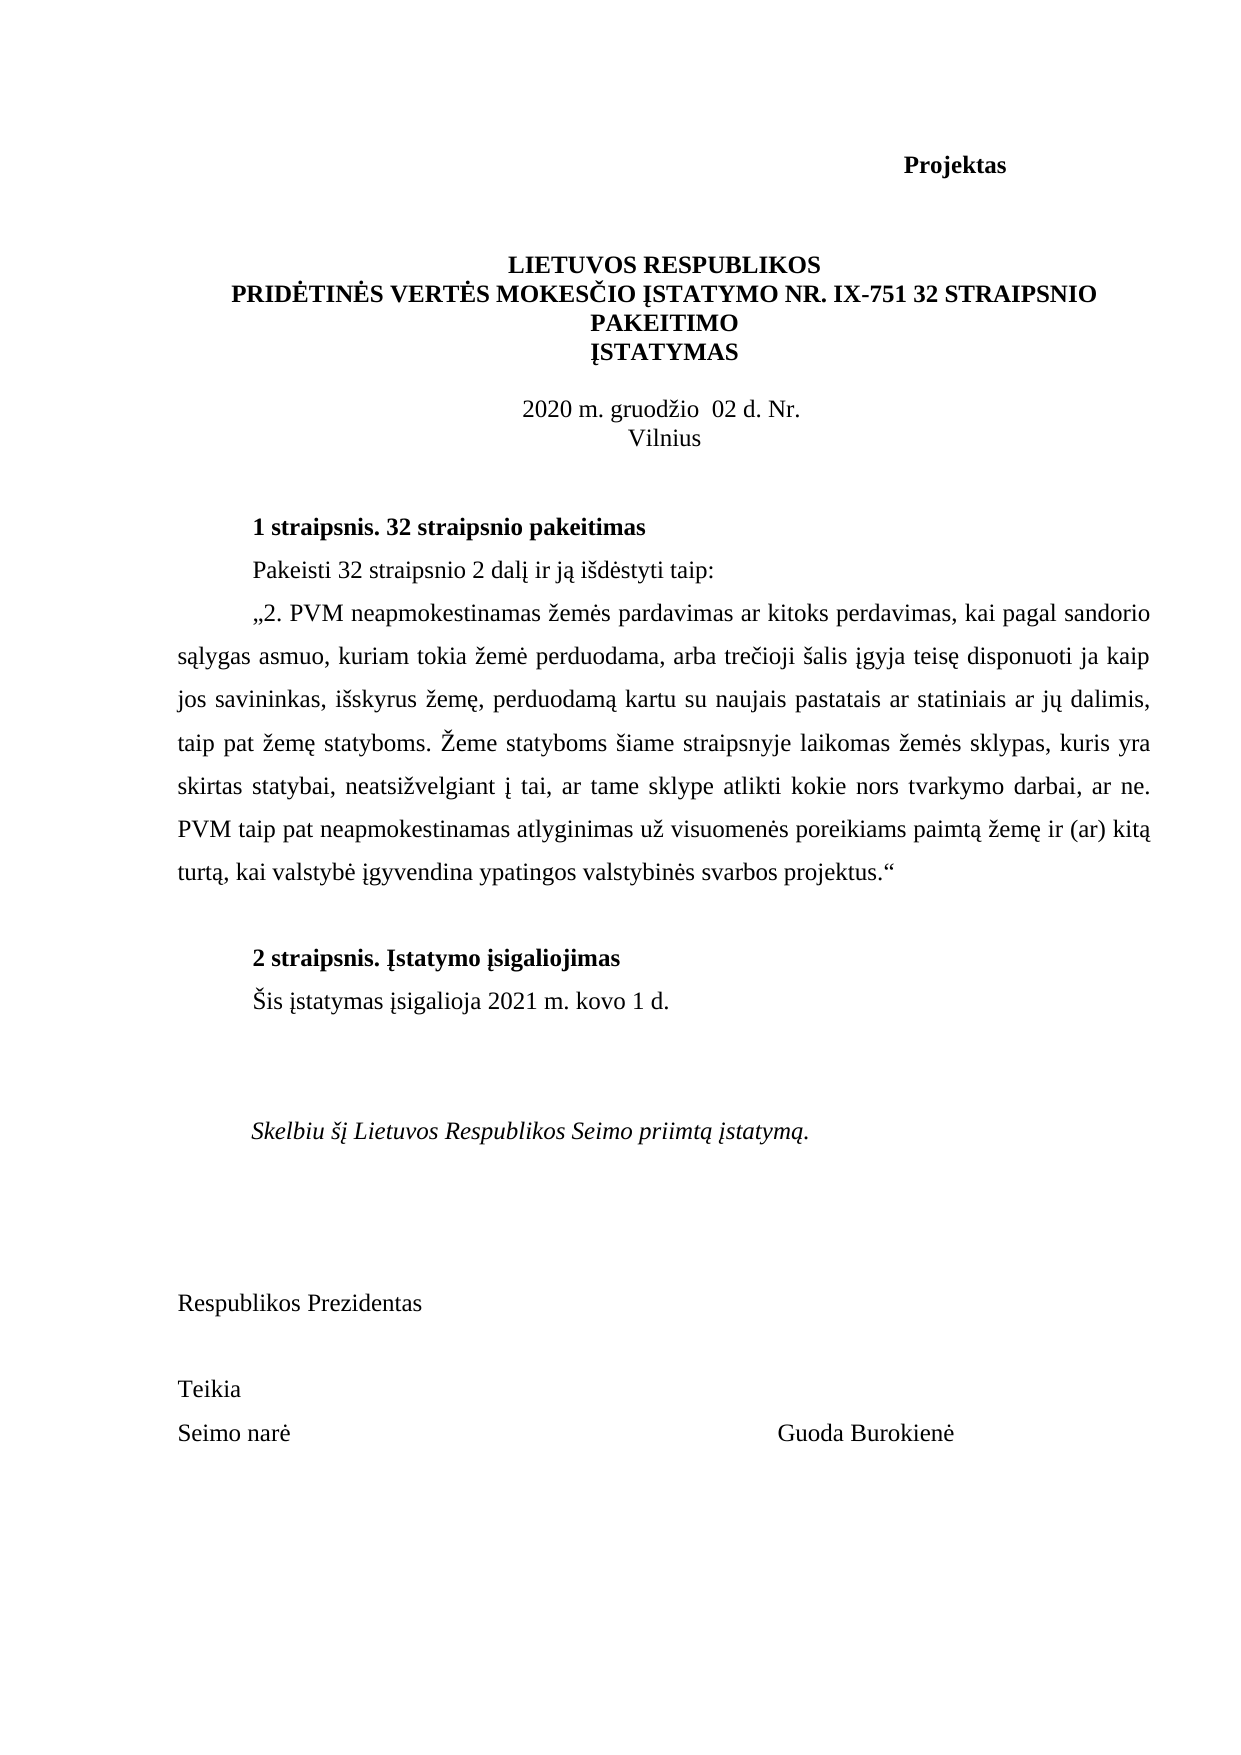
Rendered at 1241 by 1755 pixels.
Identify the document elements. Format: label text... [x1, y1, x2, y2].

text 2020 m. gruodžio 02 d. Nr. [177, 394, 1152, 423]
text Vilnius [177, 423, 1152, 452]
text LIETUVOS RESPUBLIKOS [177, 250, 1152, 279]
text Šis įstatymas įsigalioja 2021 m. kovo 1 d. [177, 986, 1152, 1015]
text „2. PVM neapmokestinamas žemės pardavimas ar kitoks perdavimas, kai pagal sandorio sąlygas asmuo, kuriam tokia žemė perduodama, arba trečioji šalis įgyja teisę disponuoti ja kaip jos savininkas, išskyrus žemę, perduodamą kartu su naujais pastatais ar statiniais ar jų dalimis, taip pat žemę statyboms. Žeme statyboms šiame straipsnyje laikomas žemės sklypas, kuris yra skirtas statybai, neatsižvelgiant į tai, ar tame sklype atlikti kokie nors tvarkymo darbai, ar ne. PVM taip pat neapmokestinamas atlyginimas už visuomenės poreikiams paimtą žemę ir (ar) kitą turtą, kai valstybė įgyvendina ypatingos valstybinės svarbos projektus.“ [177, 598, 1152, 886]
text Skelbiu šį Lietuvos Respublikos Seimo priimtą įstatymą. [177, 1116, 1152, 1144]
text ĮSTATYMAS [177, 337, 1152, 365]
text 2 straipsnis. Įstatymo įsigaliojimas [177, 943, 1152, 972]
text PRIDĖTINĖS VERTĖS MOKESČIO ĮSTATYMO NR. IX-751 32 STRAIPSNIo PAKEITIMO [177, 279, 1152, 337]
text Seimo narė Guoda Burokienė [177, 1418, 1152, 1446]
text Projektas [177, 147, 1152, 181]
text 1 straipsnis. 32 straipsnio pakeitimas [177, 512, 1152, 541]
text Respublikos Prezidentas [177, 1288, 1152, 1317]
text Teikia [177, 1374, 1152, 1403]
text Pakeisti 32 straipsnio 2 dalį ir ją išdėstyti taip: [177, 555, 1152, 584]
